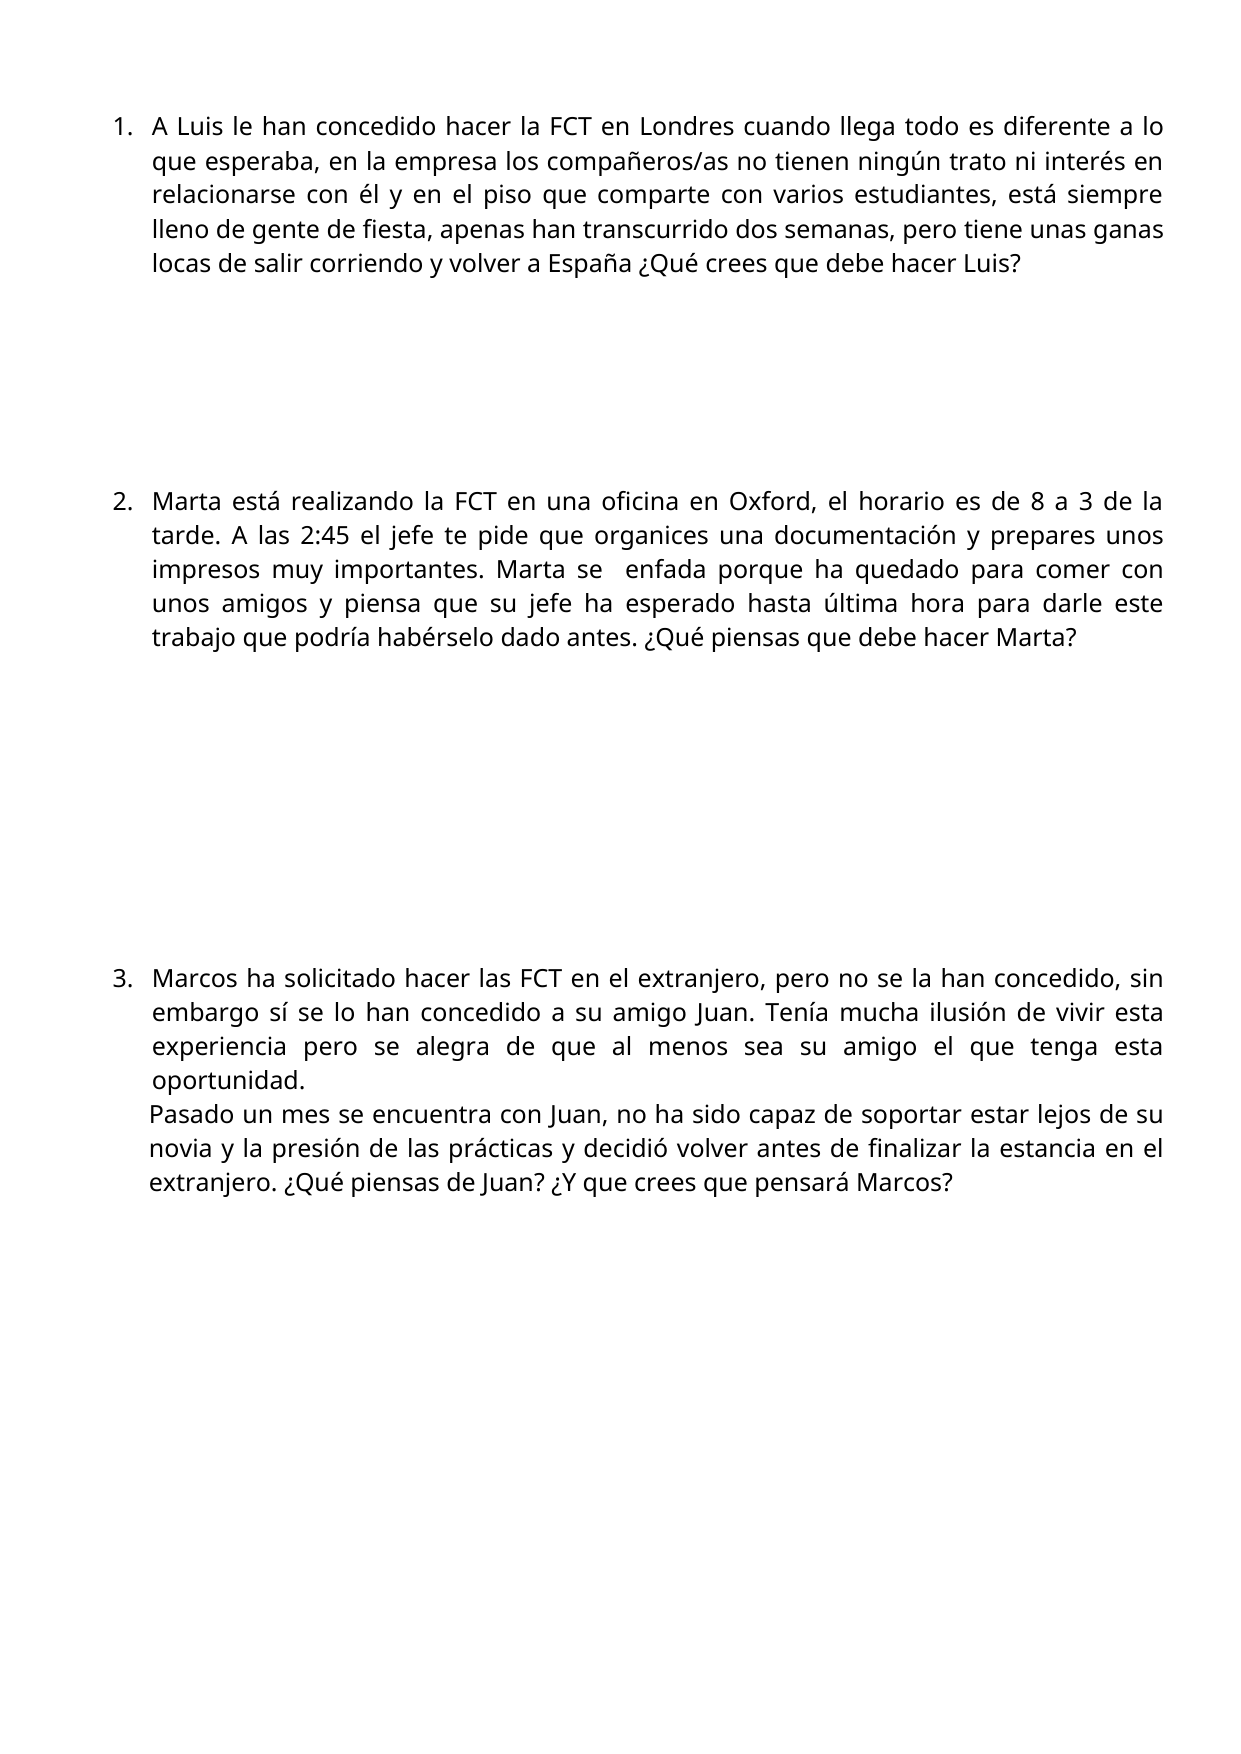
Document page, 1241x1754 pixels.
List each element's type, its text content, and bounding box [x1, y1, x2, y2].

list A Luis le han concedido hacer la FCT en Londres cuando llega todo es diferente a lo que esperaba, en la empresa los compañeros/as no tienen ningún trato ni interés en relacionarse con él y en el piso que comparte con varios estudiantes, está siempre lleno de gente de fiesta, apenas han transcurrido dos semanas, pero tiene unas ganas locas de salir corriendo y volver a España ¿Qué crees que debe hacer Luis? [112, 109, 1165, 279]
list Marta está realizando la FCT en una oficina en Oxford, el horario es de 8 a 3 de la tarde. A las 2:45 el jefe te pide que organices una documentación y prepares unos impresos muy importantes. Marta se enfada porque ha quedado para comer con unos amigos y piensa que su jefe ha esperado hasta última hora para darle este trabajo que podría habérselo dado antes. ¿Qué piensas que debe hacer Marta? [112, 484, 1165, 654]
text Pasado un mes se encuentra con Juan, no ha sido capaz de soportar estar lejos de su novia y la presión de las prácticas y decidió volver antes de finalizar la estancia en el extranjero. ¿Qué piensas de Juan? ¿Y que crees que pensará Marcos? [149, 1097, 1165, 1199]
list Marcos ha solicitado hacer las FCT en el extranjero, pero no se la han concedido, sin embargo sí se lo han concedido a su amigo Juan. Tenía mucha ilusión de vivir esta experiencia pero se alegra de que al menos sea su amigo el que tenga esta oportunidad. [112, 961, 1165, 1097]
